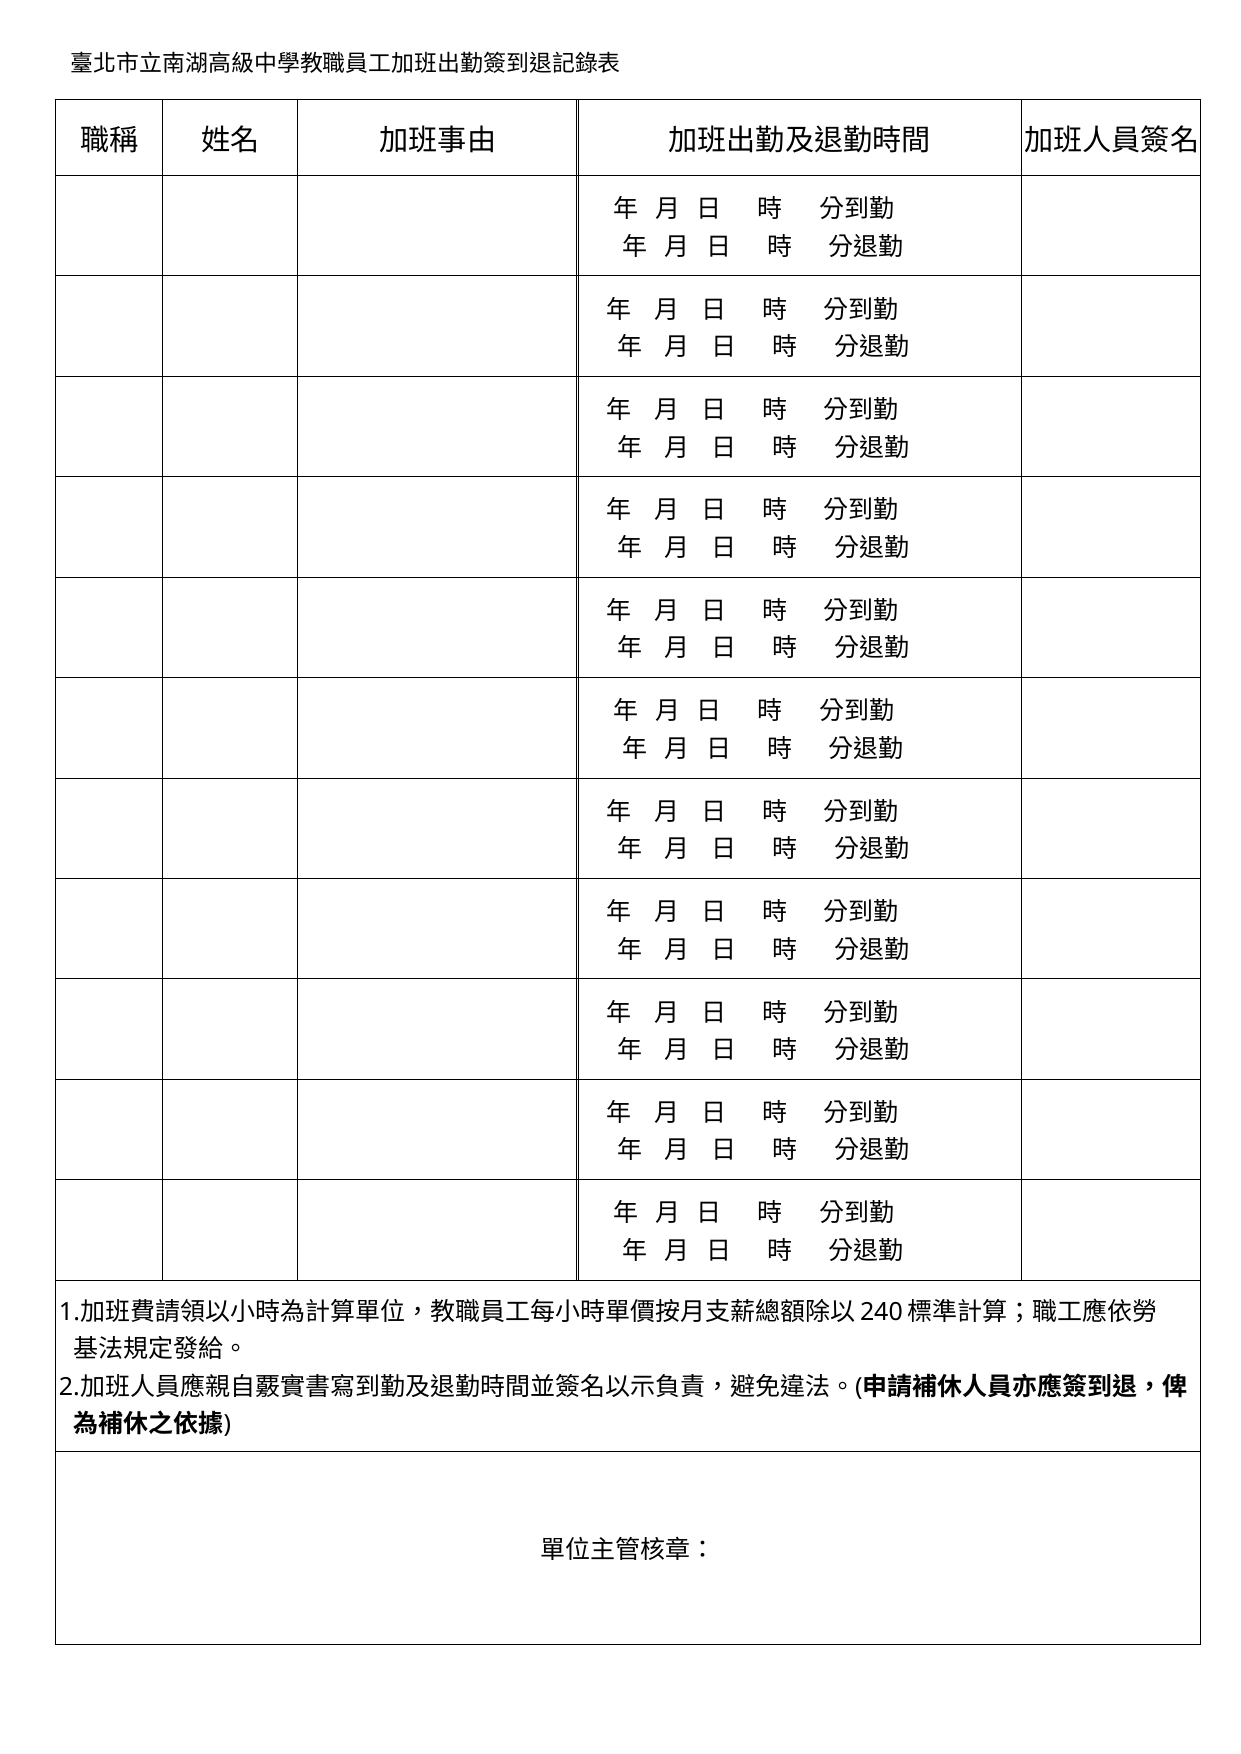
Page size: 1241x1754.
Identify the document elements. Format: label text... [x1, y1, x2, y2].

table_cell [56, 1180, 162, 1279]
table_cell [1022, 477, 1200, 577]
table_cell [1022, 578, 1200, 677]
table_cell [298, 678, 576, 777]
table_cell [1022, 176, 1200, 275]
table_cell 年 月 日 時 分到勤 年 月 日 時 分退勤 [579, 377, 1021, 476]
table_cell [56, 276, 162, 376]
table_cell 1.加班費請領以小時為計算單位，教職員工每小時單價按月支薪總額除以240標準計算；職工應依勞基法規定發給。 2.加班人員應親自覈實書寫到勤及退勤時間並簽名以示負責，避免違法。(申請補休人員亦應簽到退，俾為補休之依據) [56, 1281, 1200, 1451]
table_cell [163, 779, 297, 878]
table_cell 年 月 日 時 分到勤 年 月 日 時 分退勤 [579, 779, 1021, 878]
table_cell 年 月 日 時 分到勤 年 月 日 時 分退勤 [579, 1080, 1021, 1179]
table_cell [163, 879, 297, 978]
table_cell [298, 578, 576, 677]
table_cell [163, 176, 297, 275]
table_cell [1022, 779, 1200, 878]
table_cell [56, 678, 162, 777]
table_cell 年 月 日 時 分到勤 年 月 日 時 分退勤 [579, 477, 1021, 577]
table_cell [56, 1080, 162, 1179]
table_cell [163, 979, 297, 1079]
table_cell 年 月 日 時 分到勤 年 月 日 時 分退勤 [579, 276, 1021, 376]
table_header 加班人員簽名 [1022, 100, 1200, 175]
table_cell [298, 1080, 576, 1179]
table_cell [163, 1080, 297, 1179]
table_cell [298, 377, 576, 476]
table_cell [56, 176, 162, 275]
table_cell 年 月 日 時 分到勤 年 月 日 時 分退勤 [579, 176, 1021, 275]
table_cell [298, 979, 576, 1079]
table_cell 年 月 日 時 分到勤 年 月 日 時 分退勤 [579, 578, 1021, 677]
table_cell [56, 879, 162, 978]
table_cell [163, 377, 297, 476]
table_cell 年 月 日 時 分到勤 年 月 日 時 分退勤 [579, 1180, 1021, 1279]
table_cell [163, 578, 297, 677]
table_cell [56, 477, 162, 577]
table_cell [1022, 979, 1200, 1079]
table_cell [163, 477, 297, 577]
table_cell [298, 477, 576, 577]
table_header 職稱 [56, 100, 162, 175]
table_cell [298, 276, 576, 376]
table_cell 單位主管核章： [56, 1452, 1200, 1644]
table_cell [163, 276, 297, 376]
table_header 加班事由 [298, 100, 576, 175]
table_cell [1022, 678, 1200, 777]
table_cell [56, 979, 162, 1079]
table_cell [56, 578, 162, 677]
table_cell 年 月 日 時 分到勤 年 月 日 時 分退勤 [579, 879, 1021, 978]
table_cell [163, 678, 297, 777]
table_cell [56, 377, 162, 476]
table_header 姓名 [163, 100, 297, 175]
table_cell [298, 779, 576, 878]
table_cell [1022, 276, 1200, 376]
table_cell [1022, 879, 1200, 978]
table_cell [1022, 1080, 1200, 1179]
table_cell 年 月 日 時 分到勤 年 月 日 時 分退勤 [579, 979, 1021, 1079]
table_cell 年 月 日 時 分到勤 年 月 日 時 分退勤 [579, 678, 1021, 777]
text 臺北市立南湖高級中學教職員工加班出勤簽到退記錄表 [59, 43, 1181, 80]
table_cell [298, 1180, 576, 1279]
table_cell [298, 879, 576, 978]
table_header 加班出勤及退勤時間 [579, 100, 1021, 175]
table_cell [163, 1180, 297, 1279]
table_cell [1022, 1180, 1200, 1279]
table_cell [298, 176, 576, 275]
table_cell [56, 779, 162, 878]
table_cell [1022, 377, 1200, 476]
